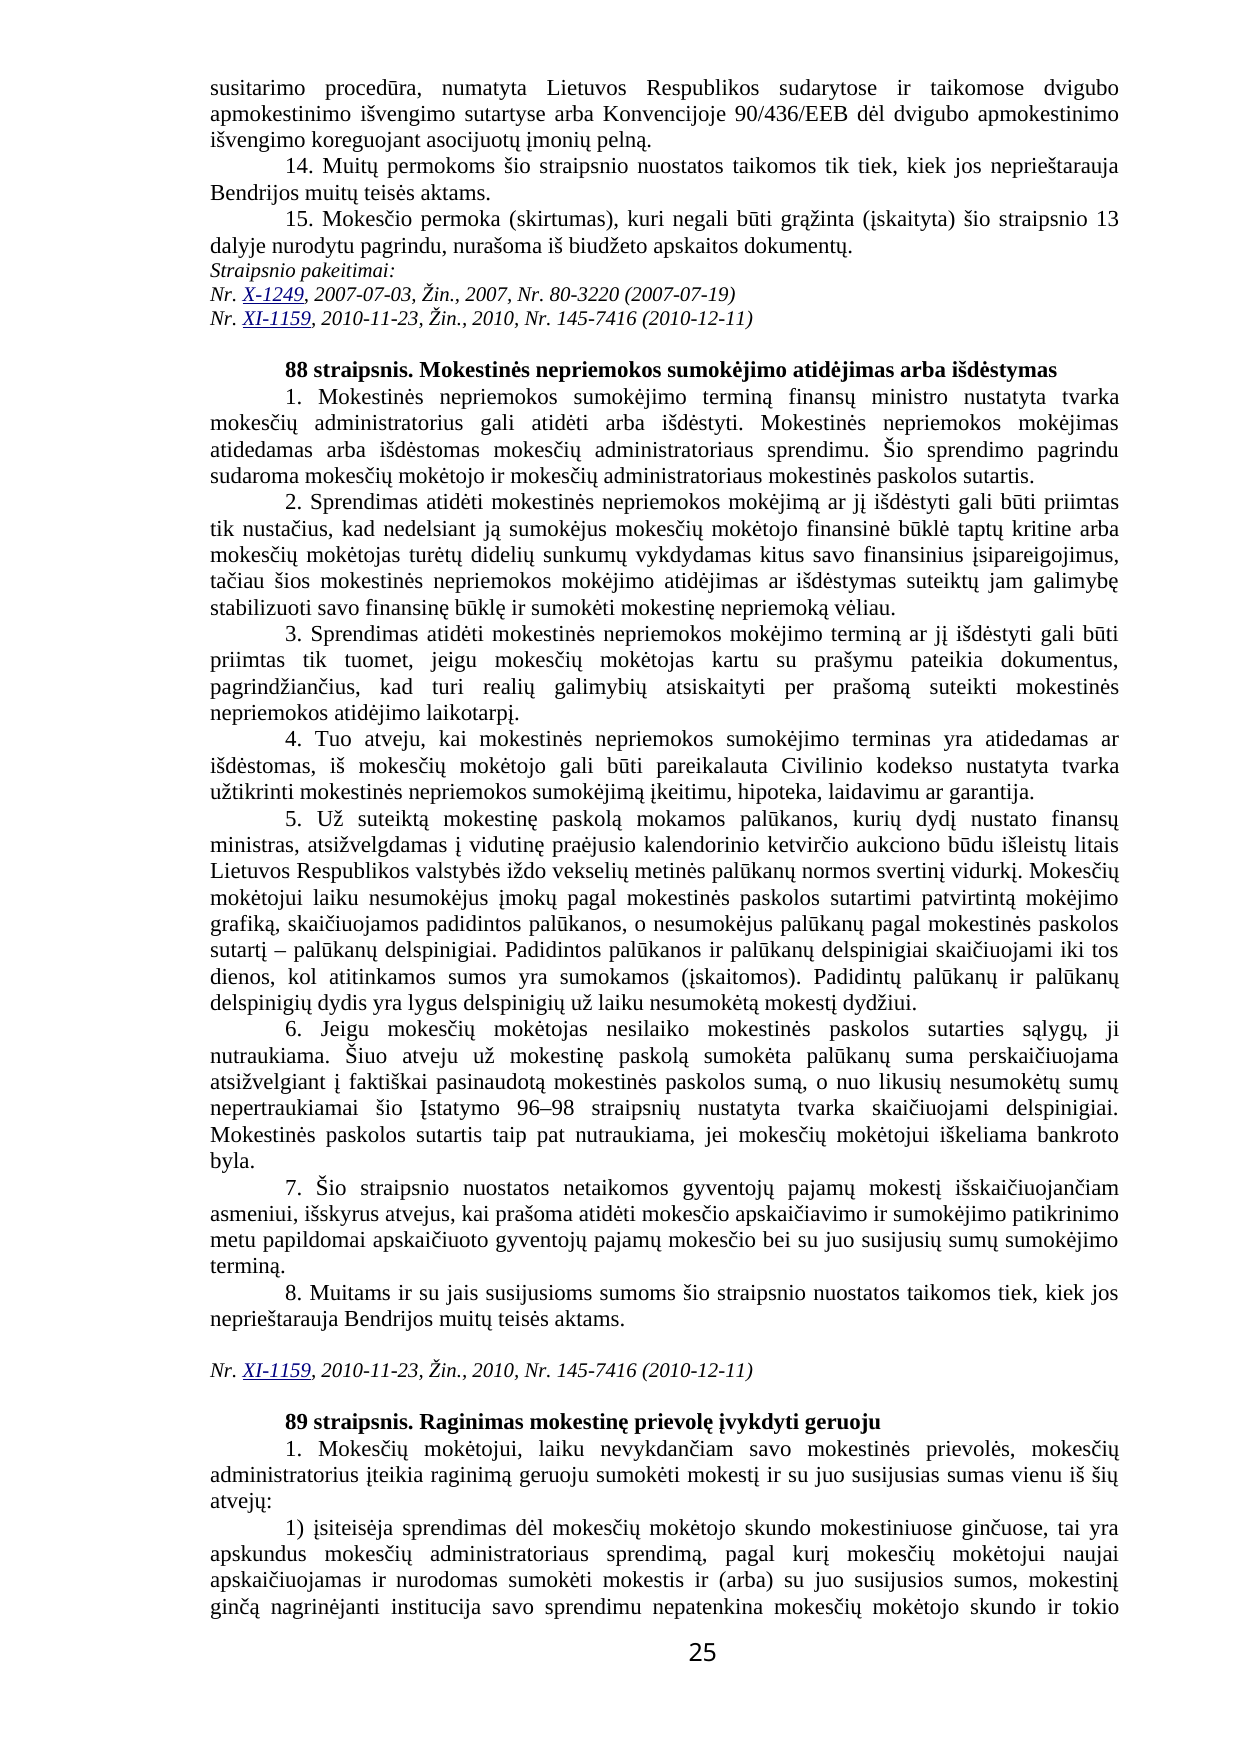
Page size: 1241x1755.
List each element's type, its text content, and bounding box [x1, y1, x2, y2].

text 15. Mokesčio permoka (skirtumas), kuri negali būti grąžinta (įskaityta) šio straipsnio 13 dalyje nurodytu pagrindu, nurašoma iš biudžeto apskaitos dokumentų. [210, 205, 1120, 258]
text Straipsnio pakeitimai: [210, 258, 1120, 282]
text Nr. XI-1159, 2010-11-23, Žin., 2010, Nr. 145-7416 (2010-12-11) [210, 1358, 1120, 1382]
text 88 straipsnis. Mokestinės nepriemokos sumokėjimo atidėjimas arba išdėstymas [285, 357, 1120, 383]
text susitarimo procedūra, numatyta Lietuvos Respublikos sudarytose ir taikomose dvigubo apmokestinimo išvengimo sutartyse arba Konvencijoje 90/436/EEB dėl dvigubo apmokestinimo išvengimo koreguojant asocijuotų įmonių pelną. [210, 73, 1120, 153]
text 8. Muitams ir su jais susijusioms sumoms šio straipsnio nuostatos taikomos tiek, kiek jos neprieštarauja Bendrijos muitų teisės aktams. [210, 1279, 1120, 1332]
text 4. Tuo atveju, kai mokestinės nepriemokos sumokėjimo terminas yra atidedamas ar išdėstomas, iš mokesčių mokėtojo gali būti pareikalauta Civilinio kodekso nustatyta tvarka užtikrinti mokestinės nepriemokos sumokėjimą įkeitimu, hipoteka, laidavimu ar garantija. [210, 726, 1120, 804]
text 14. Muitų permokoms šio straipsnio nuostatos taikomos tik tiek, kiek jos neprieštarauja Bendrijos muitų teisės aktams. [210, 153, 1120, 205]
text 3. Sprendimas atidėti mokestinės nepriemokos mokėjimo terminą ar jį išdėstyti gali būti priimtas tik tuomet, jeigu mokesčių mokėtojas kartu su prašymu pateikia dokumentus, pagrindžiančius, kad turi realių galimybių atsiskaityti per prašomą suteikti mokestinės nepriemokos atidėjimo laikotarpį. [210, 620, 1120, 726]
text 89 straipsnis. Raginimas mokestinę prievolę įvykdyti geruoju [210, 1408, 1120, 1435]
text 6. Jeigu mokesčių mokėtojas nesilaiko mokestinės paskolos sutarties sąlygų, ji nutraukiama. Šiuo atveju už mokestinę paskolą sumokėta palūkanų suma perskaičiuojama atsižvelgiant į faktiškai pasinaudotą mokestinės paskolos sumą, o nuo likusių nesumokėtų sumų nepertraukiamai šio Įstatymo 96–98 straipsnių nustatyta tvarka skaičiuojami delspinigiai. Mokestinės paskolos sutartis taip pat nutraukiama, jei mokesčių mokėtojui iškeliama bankroto byla. [210, 1015, 1120, 1173]
text 1. Mokesčių mokėtojui, laiku nevykdančiam savo mokestinės prievolės, mokesčių administratorius įteikia raginimą geruoju sumokėti mokestį ir su juo susijusias sumas vienu iš šių atvejų: [210, 1435, 1120, 1514]
text Nr. X-1249, 2007-07-03, Žin., 2007, Nr. 80-3220 (2007-07-19) [210, 282, 1120, 306]
text Nr. XI-1159, 2010-11-23, Žin., 2010, Nr. 145-7416 (2010-12-11) [210, 306, 1120, 330]
text 1. Mokestinės nepriemokos sumokėjimo terminą finansų ministro nustatyta tvarka mokesčių administratorius gali atidėti arba išdėstyti. Mokestinės nepriemokos mokėjimas atidedamas arba išdėstomas mokesčių administratoriaus sprendimu. Šio sprendimo pagrindu sudaroma mokesčių mokėtojo ir mokesčių administratoriaus mokestinės paskolos sutartis. [210, 383, 1120, 488]
text 2. Sprendimas atidėti mokestinės nepriemokos mokėjimą ar jį išdėstyti gali būti priimtas tik nustačius, kad nedelsiant ją sumokėjus mokesčių mokėtojo finansinė būklė taptų kritine arba mokesčių mokėtojas turėtų didelių sunkumų vykdydamas kitus savo finansinius įsipareigojimus, tačiau šios mokestinės nepriemokos mokėjimo atidėjimas ar išdėstymas suteiktų jam galimybę stabilizuoti savo finansinę būklę ir sumokėti mokestinę nepriemoką vėliau. [210, 488, 1120, 620]
text 5. Už suteiktą mokestinę paskolą mokamos palūkanos, kurių dydį nustato finansų ministras, atsižvelgdamas į vidutinę praėjusio kalendorinio ketvirčio aukciono būdu išleistų litais Lietuvos Respublikos valstybės iždo vekselių metinės palūkanų normos svertinį vidurkį. Mokesčių mokėtojui laiku nesumokėjus įmokų pagal mokestinės paskolos sutartimi patvirtintą mokėjimo grafiką, skaičiuojamos padidintos palūkanos, o nesumokėjus palūkanų pagal mokestinės paskolos sutartį – palūkanų delspinigiai. Padidintos palūkanos ir palūkanų delspinigiai skaičiuojami iki tos dienos, kol atitinkamos sumos yra sumokamos (įskaitomos). Padidintų palūkanų ir palūkanų delspinigių dydis yra lygus delspinigių už laiku nesumokėtą mokestį dydžiui. [210, 804, 1120, 1015]
text 1) įsiteisėja sprendimas dėl mokesčių mokėtojo skundo mokestiniuose ginčuose, tai yra apskundus mokesčių administratoriaus sprendimą, pagal kurį mokesčių mokėtojui naujai apskaičiuojamas ir nurodomas sumokėti mokestis ir (arba) su juo susijusios sumos, mokestinį ginčą nagrinėjanti institucija savo sprendimu nepatenkina mokesčių mokėtojo skundo ir tokio [210, 1514, 1120, 1619]
text 7. Šio straipsnio nuostatos netaikomos gyventojų pajamų mokestį išskaičiuojančiam asmeniui, išskyrus atvejus, kai prašoma atidėti mokesčio apskaičiavimo ir sumokėjimo patikrinimo metu papildomai apskaičiuoto gyventojų pajamų mokesčio bei su juo susijusių sumų sumokėjimo terminą. [210, 1173, 1120, 1279]
